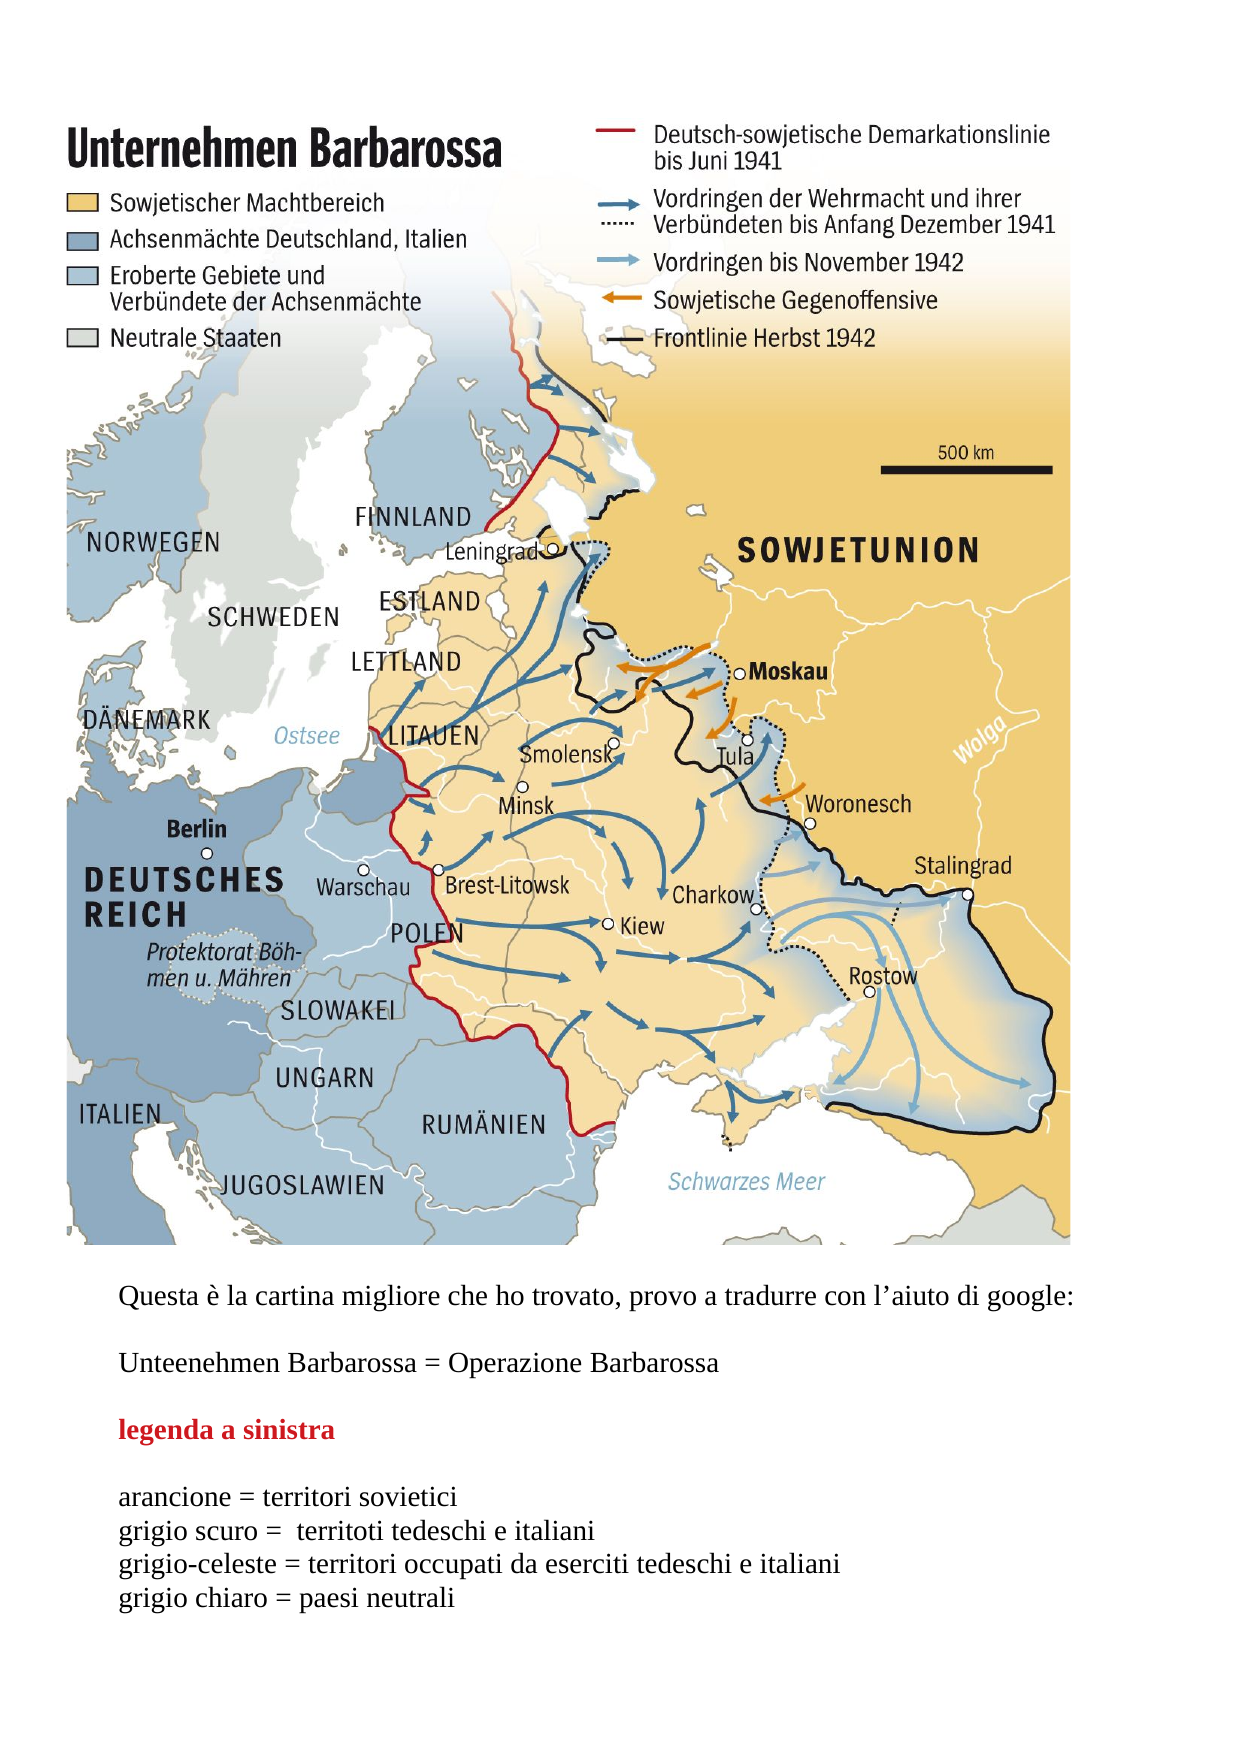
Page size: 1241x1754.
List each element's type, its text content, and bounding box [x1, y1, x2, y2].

text Unteenehmen Barbarossa = Operazione Barbarossa [118, 1345, 1122, 1379]
text legenda a sinistra [118, 1412, 1122, 1446]
picture [66, 118, 1071, 1245]
text Questa è la cartina migliore che ho trovato, provo a tradurre con l’aiuto di google: [118, 1278, 1122, 1312]
text grigio-celeste = territori occupati da eserciti tedeschi e italiani [118, 1546, 1122, 1580]
text grigio scuro = territoti tedeschi e italiani [118, 1513, 1122, 1546]
text grigio chiaro = paesi neutrali [118, 1580, 1122, 1613]
text arancione = territori sovietici [118, 1479, 1122, 1513]
